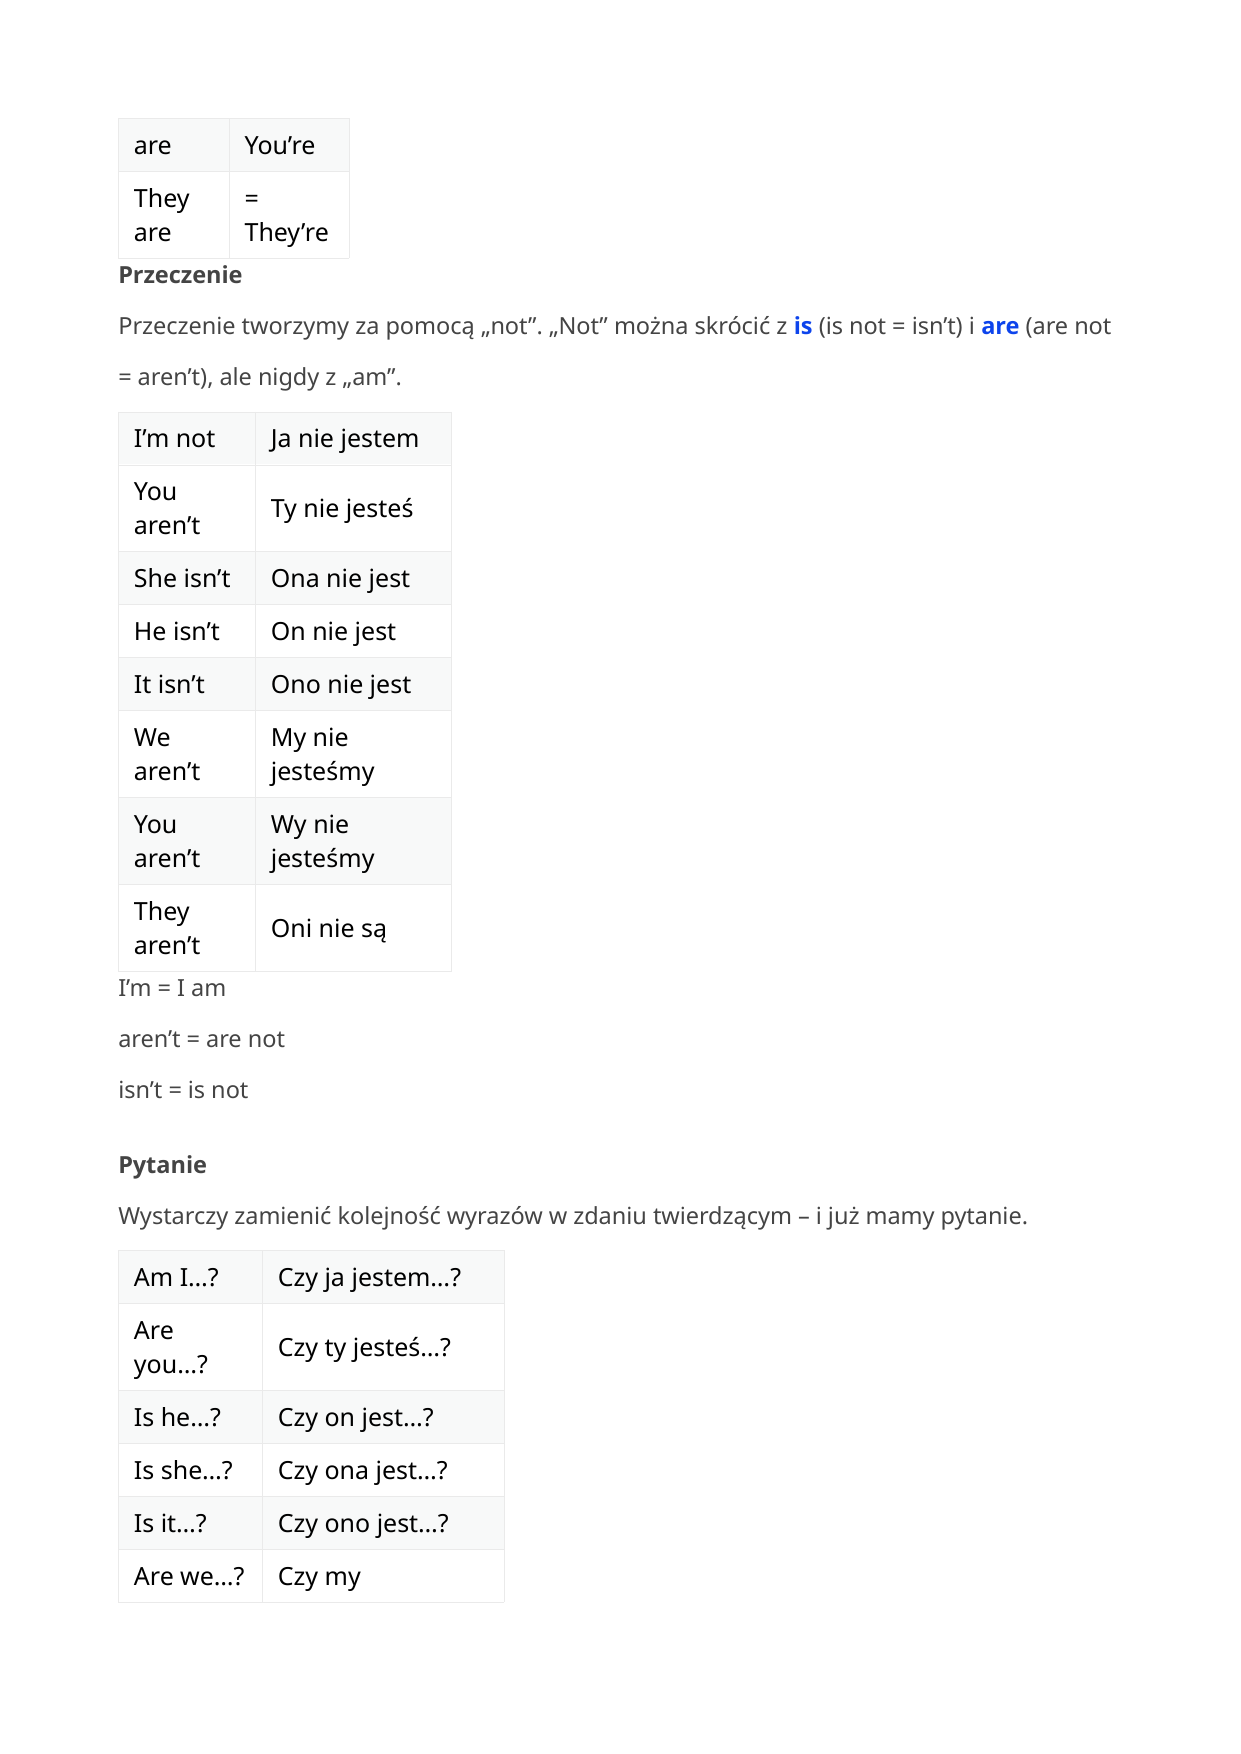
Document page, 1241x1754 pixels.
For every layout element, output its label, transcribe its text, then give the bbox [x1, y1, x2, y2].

table_cell My nie jesteśmy [256, 711, 451, 797]
table_cell Wy nie jesteśmy [256, 798, 451, 884]
table_cell Is it…? [119, 1497, 262, 1549]
table_cell Czy on jest…? [263, 1391, 504, 1443]
table_cell Ty nie jesteś [256, 466, 451, 551]
table_cell It isn’t [119, 658, 255, 710]
table_cell Czy ona jest…? [263, 1444, 504, 1496]
table_cell Is he…? [119, 1391, 262, 1443]
text Pytanie Wystarczy zamienić kolejność wyrazów w zdaniu twierdzącym – i już mamy pytanie. [118, 1148, 1122, 1231]
table_cell Are you…? [119, 1304, 262, 1390]
table_cell She isn’t [119, 552, 255, 604]
table_cell You’re [230, 119, 349, 171]
table_cell Czy ono jest…? [263, 1497, 504, 1549]
table_cell You aren’t [119, 466, 255, 551]
table_cell Are we…? [119, 1550, 262, 1602]
table_header I’m not [119, 413, 255, 464]
text I’m = I am aren’t = are not isn’t = is not [118, 971, 1122, 1106]
table_cell We aren’t [119, 711, 255, 797]
table_cell They are [119, 172, 229, 258]
table_cell Is she…? [119, 1444, 262, 1496]
table_cell = They’re [230, 172, 349, 258]
table_cell are [119, 119, 229, 171]
table_cell Ono nie jest [256, 658, 451, 710]
table_header Czy ja jestem…? [263, 1251, 504, 1303]
table_header Ja nie jestem [256, 413, 451, 464]
text Przeczenie Przeczenie tworzymy za pomocą „not”. „Not” można skrócić z is (is not = isn’t) i are (are not = aren’t), ale nigdy z „am”. [118, 258, 1122, 392]
table_cell You aren’t [119, 798, 255, 884]
table_cell Czy ty jesteś…? [263, 1304, 504, 1390]
table_cell On nie jest [256, 605, 451, 657]
table_cell Ona nie jest [256, 552, 451, 604]
table_cell They aren’t [119, 885, 255, 971]
table_cell Czy my [263, 1550, 504, 1602]
table_header Am I…? [119, 1251, 262, 1303]
table_cell He isn’t [119, 605, 255, 657]
table_cell Oni nie są [256, 885, 451, 971]
